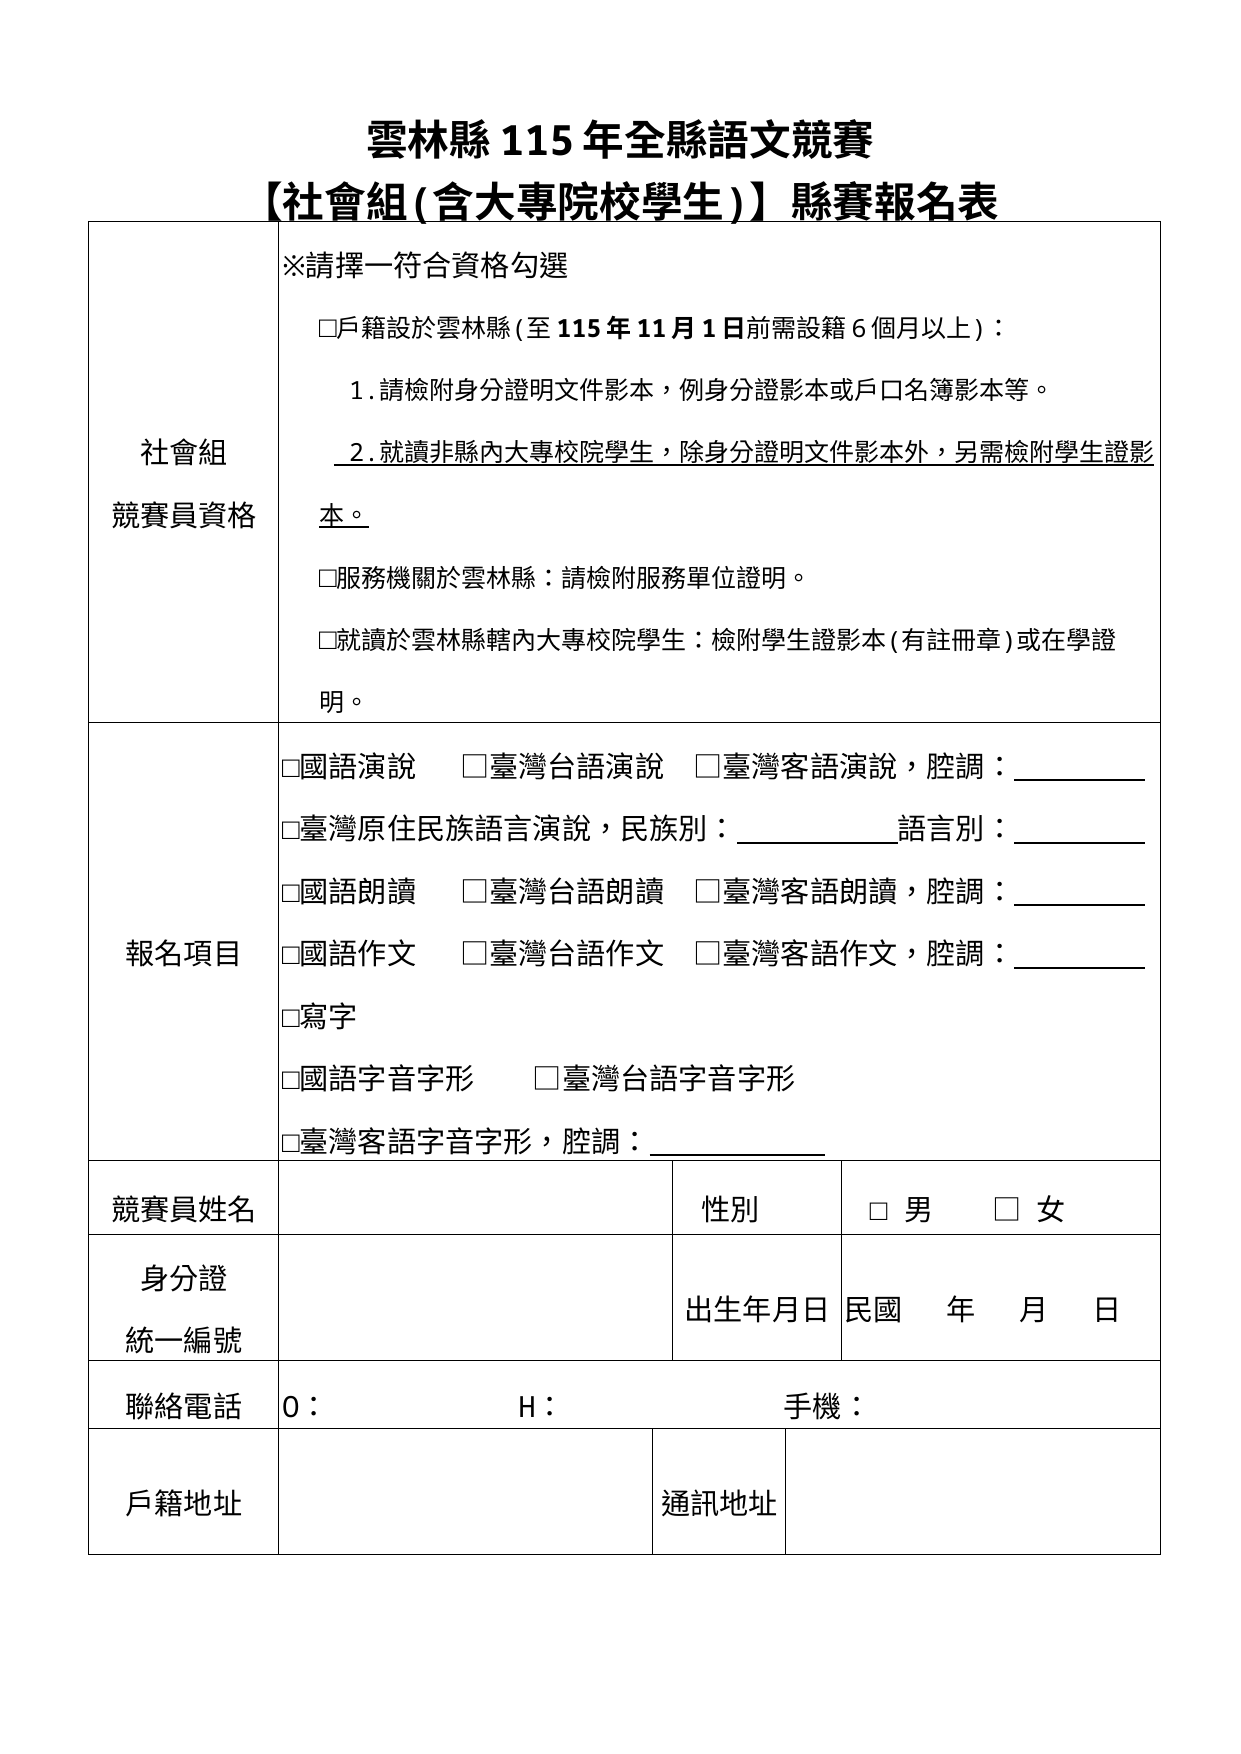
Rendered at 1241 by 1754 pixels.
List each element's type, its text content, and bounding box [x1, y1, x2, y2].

table_cell 報名項目 [89, 723, 278, 1160]
table_header 社會組 競賽員資格 [89, 222, 278, 722]
text 【社會組(含大專院校學生)】縣賽報名表 [89, 158, 1152, 221]
table_cell 民國 年 月 日 [842, 1235, 1160, 1360]
table_cell 競賽員姓名 [89, 1161, 278, 1234]
table_cell 出生年月日 [673, 1235, 841, 1360]
table_cell □國語演說 □臺灣台語演說 □臺灣客語演說，腔調： □臺灣原住民族語言演說，民族別： 語言別： □國語朗讀 □臺灣台語朗讀 □臺灣客語朗讀，腔調： □國語作文 □臺灣台語作文 □臺灣客語作文，腔調： □寫字 □國語字音字形 □臺灣台語字音字形 □臺灣客語字音字形，腔調： [279, 723, 1160, 1160]
table_cell [279, 1161, 672, 1234]
table_cell 通訊地址 [653, 1429, 785, 1554]
table_cell 聯絡電話 [89, 1361, 278, 1428]
table_cell [279, 1429, 652, 1554]
table_cell O： H： 手機： [279, 1361, 1160, 1428]
text 雲林縣115年全縣語文競賽 [89, 96, 1152, 158]
table_cell 戶籍地址 [89, 1429, 278, 1554]
table_cell [786, 1429, 1160, 1554]
table_header ※請擇一符合資格勾選 □戶籍設於雲林縣(至115年11月1日前需設籍6個月以上)： 1.請檢附身分證明文件影本，例身分證影本或戶口名簿影本等。 2.就讀非縣內大專校院學生，除身分證明文件影本外，另需檢附學生證影本。 □服務機關於雲林縣：請檢附服務單位證明。 □就讀於雲林縣轄內大專校院學生：檢附學生證影本(有註冊章)或在學證明。 [279, 222, 1160, 722]
table_cell □ 男 □ 女 [842, 1161, 1160, 1234]
table_cell 性別 [673, 1161, 841, 1234]
table_cell [279, 1235, 672, 1360]
table_cell 身分證 統一編號 [89, 1235, 278, 1360]
